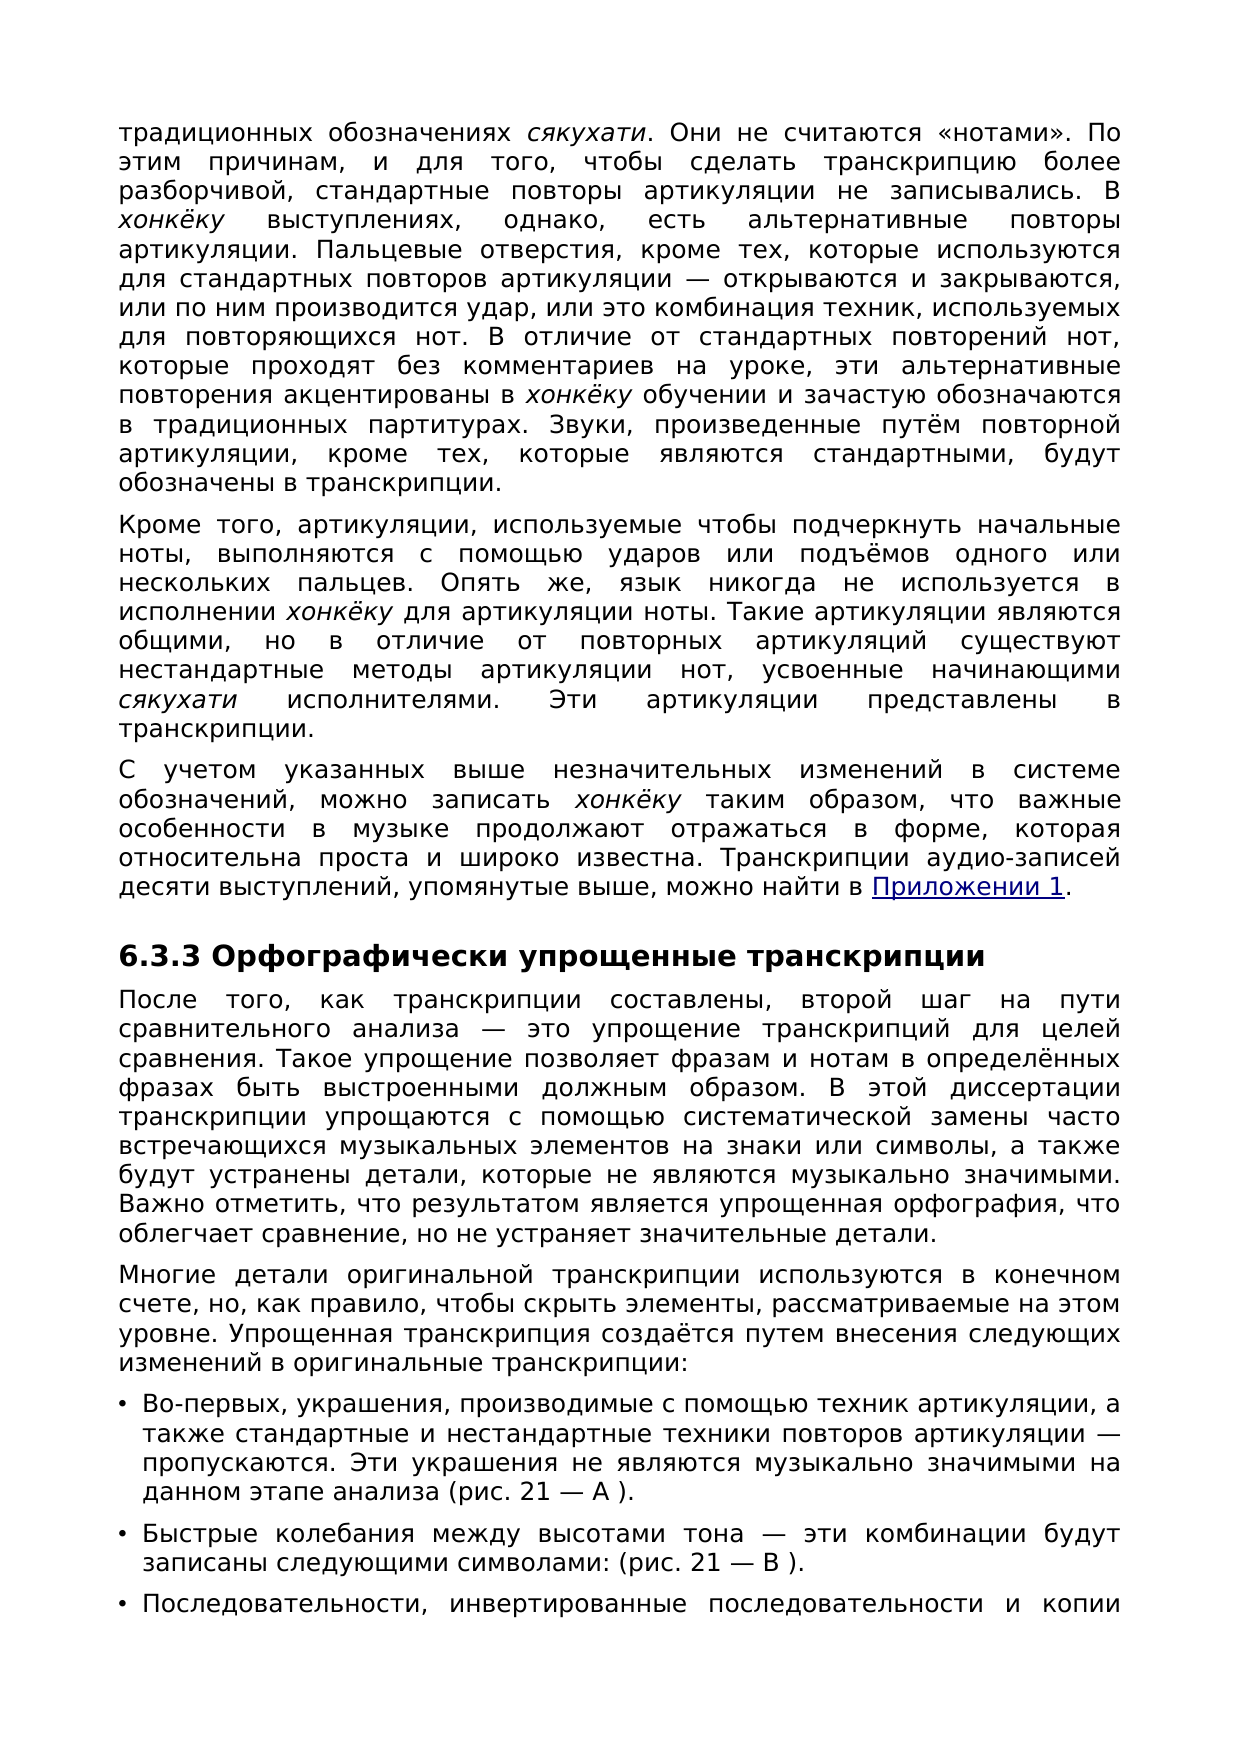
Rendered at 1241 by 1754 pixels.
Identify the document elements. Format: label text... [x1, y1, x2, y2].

text После того, как транскрипции составлены, второй шаг на пути сравнительного анализа — это упрощение транскрипций для целей сравнения. Такое упрощение позволяет фразам и нотам в определённых фразах быть выстроенными должным образом. В этой диссертации транскрипции упрощаются с помощью систематической замены часто встречающихся музыкальных элементов на знаки или символы, а также будут устранены детали, которые не являются музыкально значимыми. Важно отметить, что результатом является упрощенная орфография, что облегчает сравнение, но не устраняет значительные детали. [118, 985, 1122, 1248]
list Быстрые колебания между высотами тона — эти комбинации будут записаны следующими символами: (рис. 21 — В ). [118, 1519, 1122, 1577]
subtitle 6.3.3 Орфографически упрощенные транскрипции [118, 939, 1122, 973]
text С учетом указанных выше незначительных изменений в системе обозначений, можно записать хонкёку таким образом, что важные особенности в музыке продолжают отражаться в форме, которая относительна проста и широко известна. Транскрипции аудио-записей десяти выступлений, упомянутые выше, можно найти в Приложении 1. [118, 756, 1122, 901]
list Последовательности, инвертированные последовательности и копии [118, 1589, 1122, 1619]
text Многие детали оригинальной транскрипции используются в конечном счете, но, как правило, чтобы скрыть элементы, рассматриваемые на этом уровне. Упрощенная транскрипция создаётся путем внесения следующих изменений в оригинальные транскрипции: [118, 1260, 1122, 1377]
text Кроме того, артикуляции, используемые чтобы подчеркнуть начальные ноты, выполняются с помощью ударов или подъёмов одного или нескольких пальцев. Опять же, язык никогда не используется в исполнении хонкёку для артикуляции ноты. Такие артикуляции являются общими, но в отличие от повторных артикуляций существуют нестандартные методы артикуляции нот, усвоенные начинающими сякухати исполнителями. Эти артикуляции представлены в транскрипции. [118, 510, 1122, 743]
list Во-первых, украшения, производимые с помощью техник артикуляции, а также стандартные и нестандартные техники повторов артикуляции — пропускаются. Эти украшения не являются музыкально значимыми на данном этапе анализа (рис. 21 — А ). [118, 1389, 1122, 1506]
text традиционных обозначениях сякухати. Они не считаются «нотами». По этим причинам, и для того, чтобы сделать транскрипцию более разборчивой, стандартные повторы артикуляции не записывались. В хонкёку выступлениях, однако, есть альтернативные повторы артикуляции. Пальцевые отверстия, кроме тех, которые используются для стандартных повторов артикуляции — открываются и закрываются, или по ним производится удар, или это комбинация техник, используемых для повторяющихся нот. В отличие от стандартных повторений нот, которые проходят без комментариев на уроке, эти альтернативные повторения акцентированы в хонкёку обучении и зачастую обозначаются в традиционных партитурах. Звуки, произведенные путём повторной артикуляции, кроме тех, которые являются стандартными, будут обозначены в транскрипции. [118, 118, 1122, 497]
